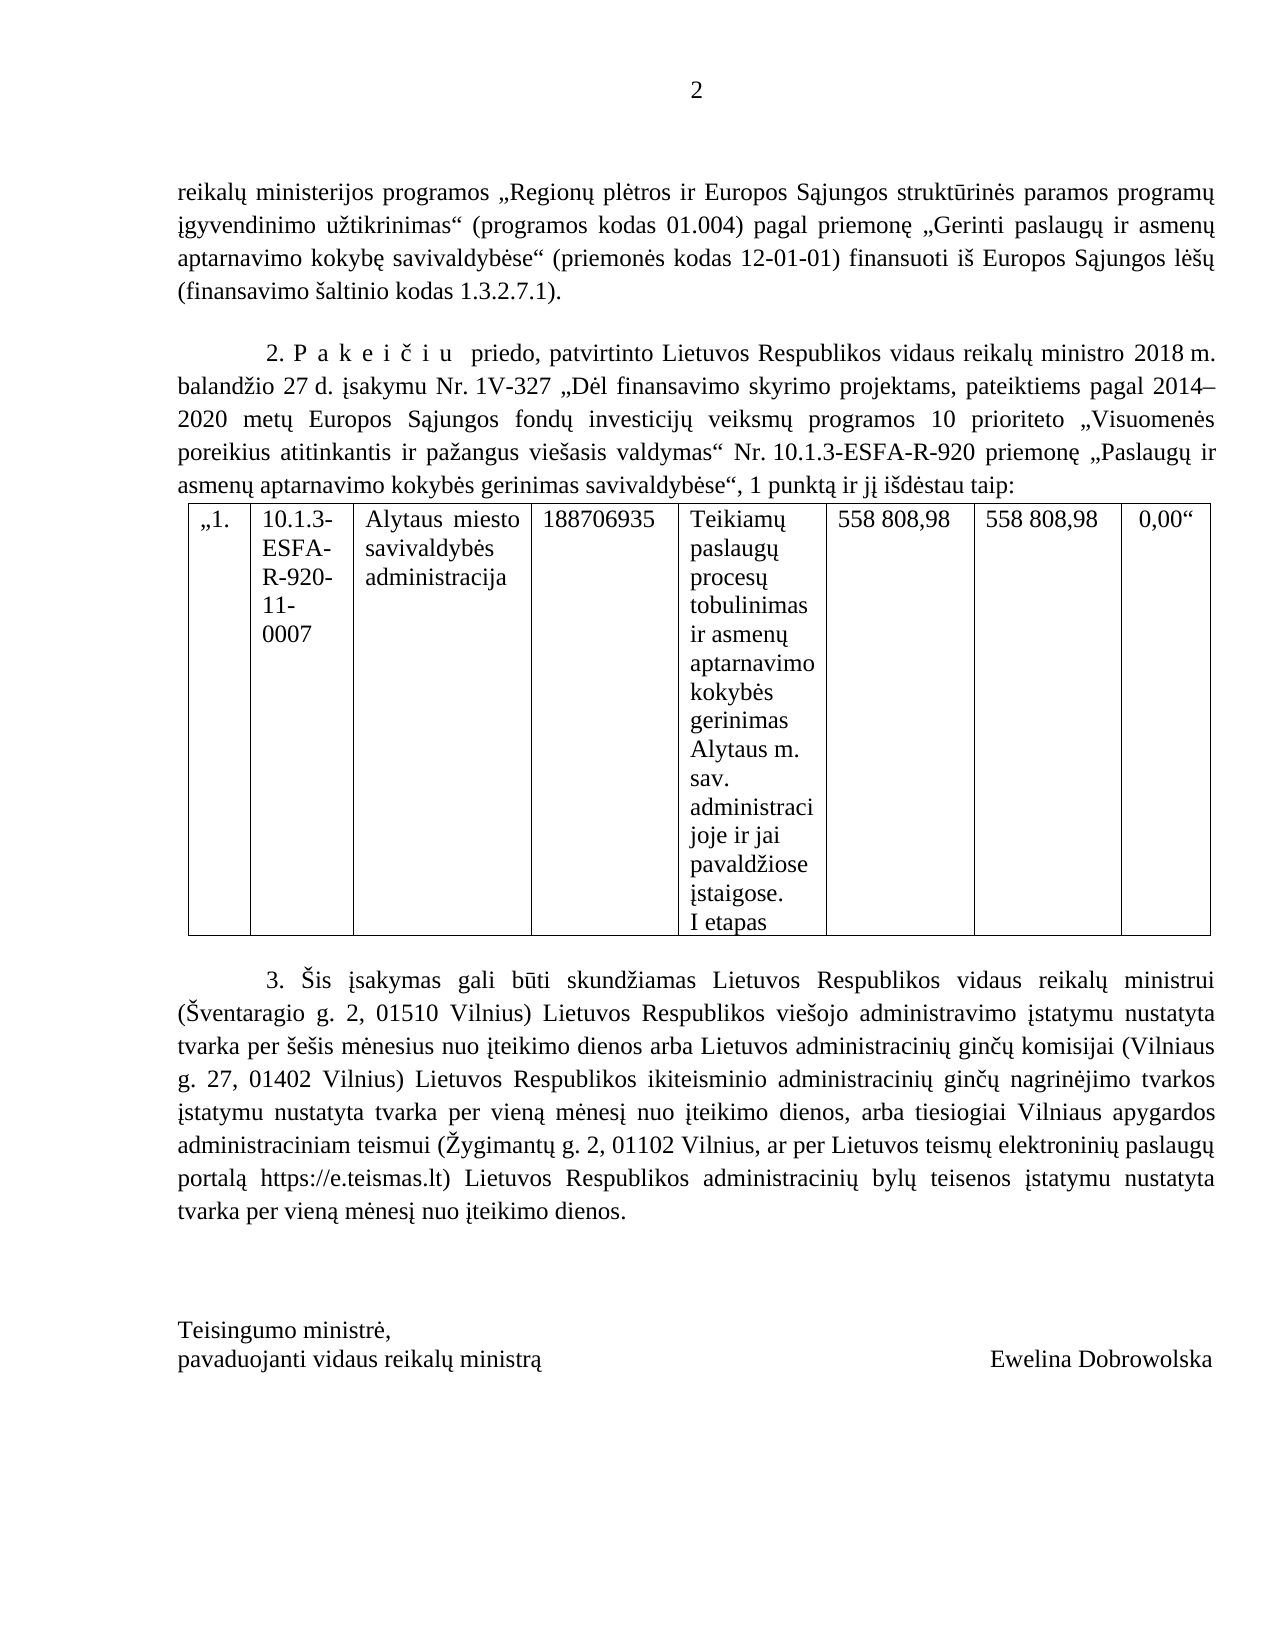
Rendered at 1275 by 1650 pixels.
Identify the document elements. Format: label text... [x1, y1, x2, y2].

table_header Alytaus miesto savivaldybės administracija [354, 504, 531, 935]
text 2. Pakeičiu priedo, patvirtinto Lietuvos Respublikos vidaus reikalų ministro 2018 m. balandžio 27 d. įsakymu Nr. 1V-327 „Dėl finansavimo skyrimo projektams, pateiktiems pagal 2014–2020 metų Europos Sąjungos fondų investicijų veiksmų programos 10 prioriteto „Visuomenės poreikius atitinkantis ir pažangus viešasis valdymas“ Nr. 10.1.3-ESFA-R-920 priemonę „Paslaugų ir asmenų aptarnavimo kokybės gerinimas savivaldybėse“, 1 punktą ir jį išdėstau taip: [177, 338, 1216, 499]
table_header 558 808,98 [827, 504, 974, 935]
table_header 558 808,98 [975, 504, 1121, 935]
table_header 188706935 [532, 504, 678, 935]
table_header 0,00“ [1122, 504, 1210, 935]
text reikalų ministerijos programos „Regionų plėtros ir Europos Sąjungos struktūrinės paramos programų įgyvendinimo užtikrinimas“ (programos kodas 01.004) pagal priemonę „Gerinti paslaugų ir asmenų aptarnavimo kokybę savivaldybėse“ (priemonės kodas 12-01-01) finansuoti iš Europos Sąjungos lėšų (finansavimo šaltinio kodas 1.3.2.7.1). [177, 177, 1216, 305]
table_header „1. [189, 504, 250, 935]
table_header 10.1.3-ESFA-R-920-11-0007 [251, 504, 353, 935]
table_header Teikiamų paslaugų procesų tobulinimas ir asmenų aptarnavimo kokybės gerinimas Alytaus m. sav. administracijoje ir jai pavaldžiose įstaigose. I etapas [679, 504, 826, 935]
text Teisingumo ministrė, [177, 1316, 1216, 1344]
text pavaduojanti vidaus reikalų ministrą Ewelina Dobrowolska [177, 1344, 1216, 1373]
text 3. Šis įsakymas gali būti skundžiamas Lietuvos Respublikos vidaus reikalų ministrui (Šventaragio g. 2, 01510 Vilnius) Lietuvos Respublikos viešojo administravimo įstatymu nustatyta tvarka per šešis mėnesius nuo įteikimo dienos arba Lietuvos administracinių ginčų komisijai (Vilniaus g. 27, 01402 Vilnius) Lietuvos Respublikos ikiteisminio administracinių ginčų nagrinėjimo tvarkos įstatymu nustatyta tvarka per vieną mėnesį nuo įteikimo dienos, arba tiesiogiai Vilniaus apygardos administraciniam teismui (Žygimantų g. 2, 01102 Vilnius, ar per Lietuvos teismų elektroninių paslaugų portalą https://e.teismas.lt) Lietuvos Respublikos administracinių bylų teisenos įstatymu nustatyta tvarka per vieną mėnesį nuo įteikimo dienos. [177, 965, 1216, 1225]
